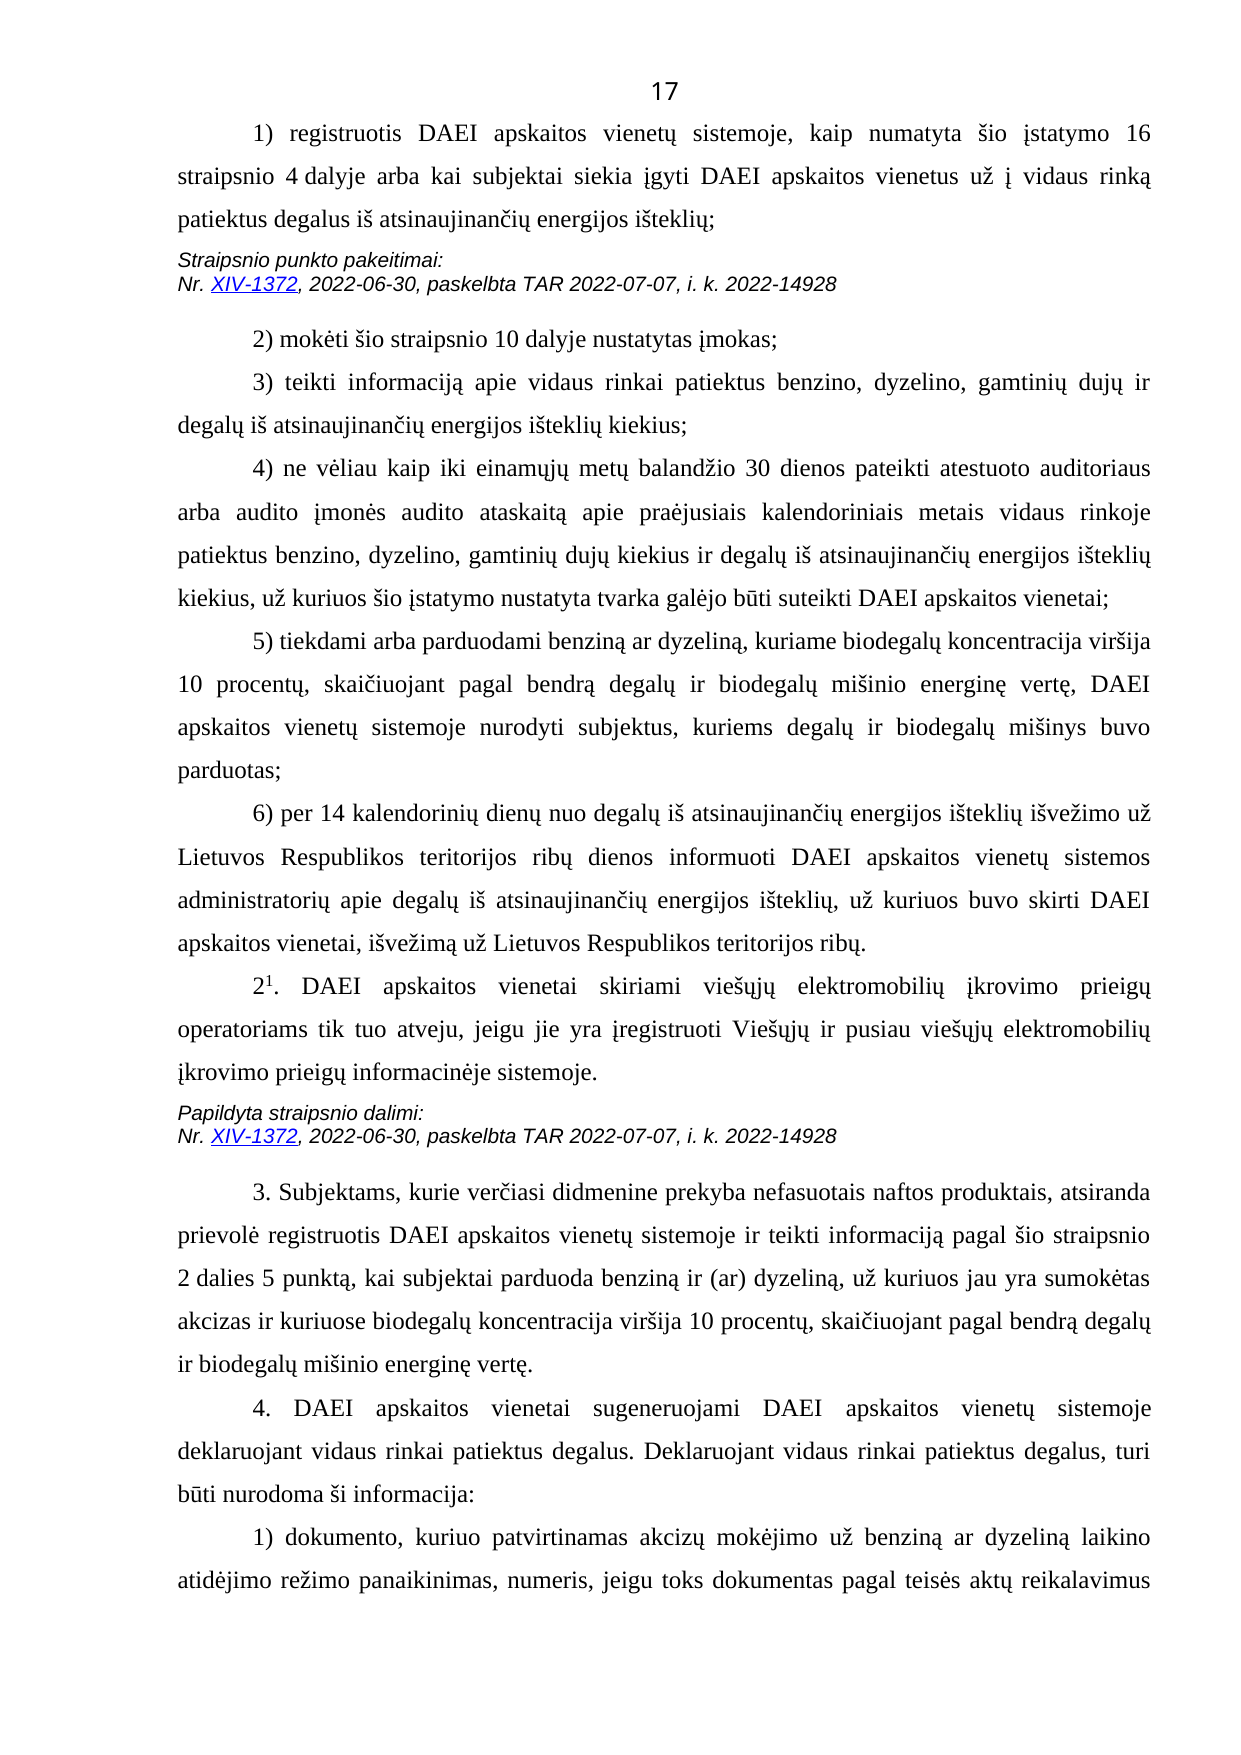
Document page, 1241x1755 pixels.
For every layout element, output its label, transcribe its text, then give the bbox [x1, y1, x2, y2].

text 21. DAEI apskaitos vienetai skiriami viešųjų elektromobilių įkrovimo prieigų operatoriams tik tuo atveju, jeigu jie yra įregistruoti Viešųjų ir pusiau viešųjų elektromobilių įkrovimo prieigų informacinėje sistemoje. [177, 971, 1152, 1086]
text Papildyta straipsnio dalimi: [177, 1100, 1152, 1124]
text Nr. XIV-1372, 2022-06-30, paskelbta TAR 2022-07-07, i. k. 2022-14928 [177, 271, 1152, 295]
text 1) registruotis DAEI apskaitos vienetų sistemoje, kaip numatyta šio įstatymo 16 straipsnio 4 dalyje arba kai subjektai siekia įgyti DAEI apskaitos vienetus už į vidaus rinką patiektus degalus iš atsinaujinančių energijos išteklių; [177, 118, 1152, 233]
text Nr. XIV-1372, 2022-06-30, paskelbta TAR 2022-07-07, i. k. 2022-14928 [177, 1124, 1152, 1148]
text 5) tiekdami arba parduodami benziną ar dyzeliną, kuriame biodegalų koncentracija viršija 10 procentų, skaičiuojant pagal bendrą degalų ir biodegalų mišinio energinę vertę, DAEI apskaitos vienetų sistemoje nurodyti subjektus, kuriems degalų ir biodegalų mišinys buvo parduotas; [177, 626, 1152, 784]
text 4. DAEI apskaitos vienetai sugeneruojami DAEI apskaitos vienetų sistemoje deklaruojant vidaus rinkai patiektus degalus. Deklaruojant vidaus rinkai patiektus degalus, turi būti nurodoma ši informacija: [177, 1393, 1152, 1508]
text 6) per 14 kalendorinių dienų nuo degalų iš atsinaujinančių energijos išteklių išvežimo už Lietuvos Respublikos teritorijos ribų dienos informuoti DAEI apskaitos vienetų sistemos administratorių apie degalų iš atsinaujinančių energijos išteklių, už kuriuos buvo skirti DAEI apskaitos vienetai, išvežimą už Lietuvos Respublikos teritorijos ribų. [177, 798, 1152, 957]
text Straipsnio punkto pakeitimai: [177, 247, 1152, 271]
text 1) dokumento, kuriuo patvirtinamas akcizų mokėjimo už benziną ar dyzeliną laikino atidėjimo režimo panaikinimas, numeris, jeigu toks dokumentas pagal teisės aktų reikalavimus [177, 1522, 1152, 1594]
text 2) mokėti šio straipsnio 10 dalyje nustatytas įmokas; [177, 324, 1152, 353]
text 3) teikti informaciją apie vidaus rinkai patiektus benzino, dyzelino, gamtinių dujų ir degalų iš atsinaujinančių energijos išteklių kiekius; [177, 367, 1152, 439]
text 4) ne vėliau kaip iki einamųjų metų balandžio 30 dienos pateikti atestuoto auditoriaus arba audito įmonės audito ataskaitą apie praėjusiais kalendoriniais metais vidaus rinkoje patiektus benzino, dyzelino, gamtinių dujų kiekius ir degalų iš atsinaujinančių energijos išteklių kiekius, už kuriuos šio įstatymo nustatyta tvarka galėjo būti suteikti DAEI apskaitos vienetai; [177, 453, 1152, 612]
text 3. Subjektams, kurie verčiasi didmenine prekyba nefasuotais naftos produktais, atsiranda prievolė registruotis DAEI apskaitos vienetų sistemoje ir teikti informaciją pagal šio straipsnio 2 dalies 5 punktą, kai subjektai parduoda benziną ir (ar) dyzeliną, už kuriuos jau yra sumokėtas akcizas ir kuriuose biodegalų koncentracija viršija 10 procentų, skaičiuojant pagal bendrą degalų ir biodegalų mišinio energinę vertę. [177, 1177, 1152, 1378]
